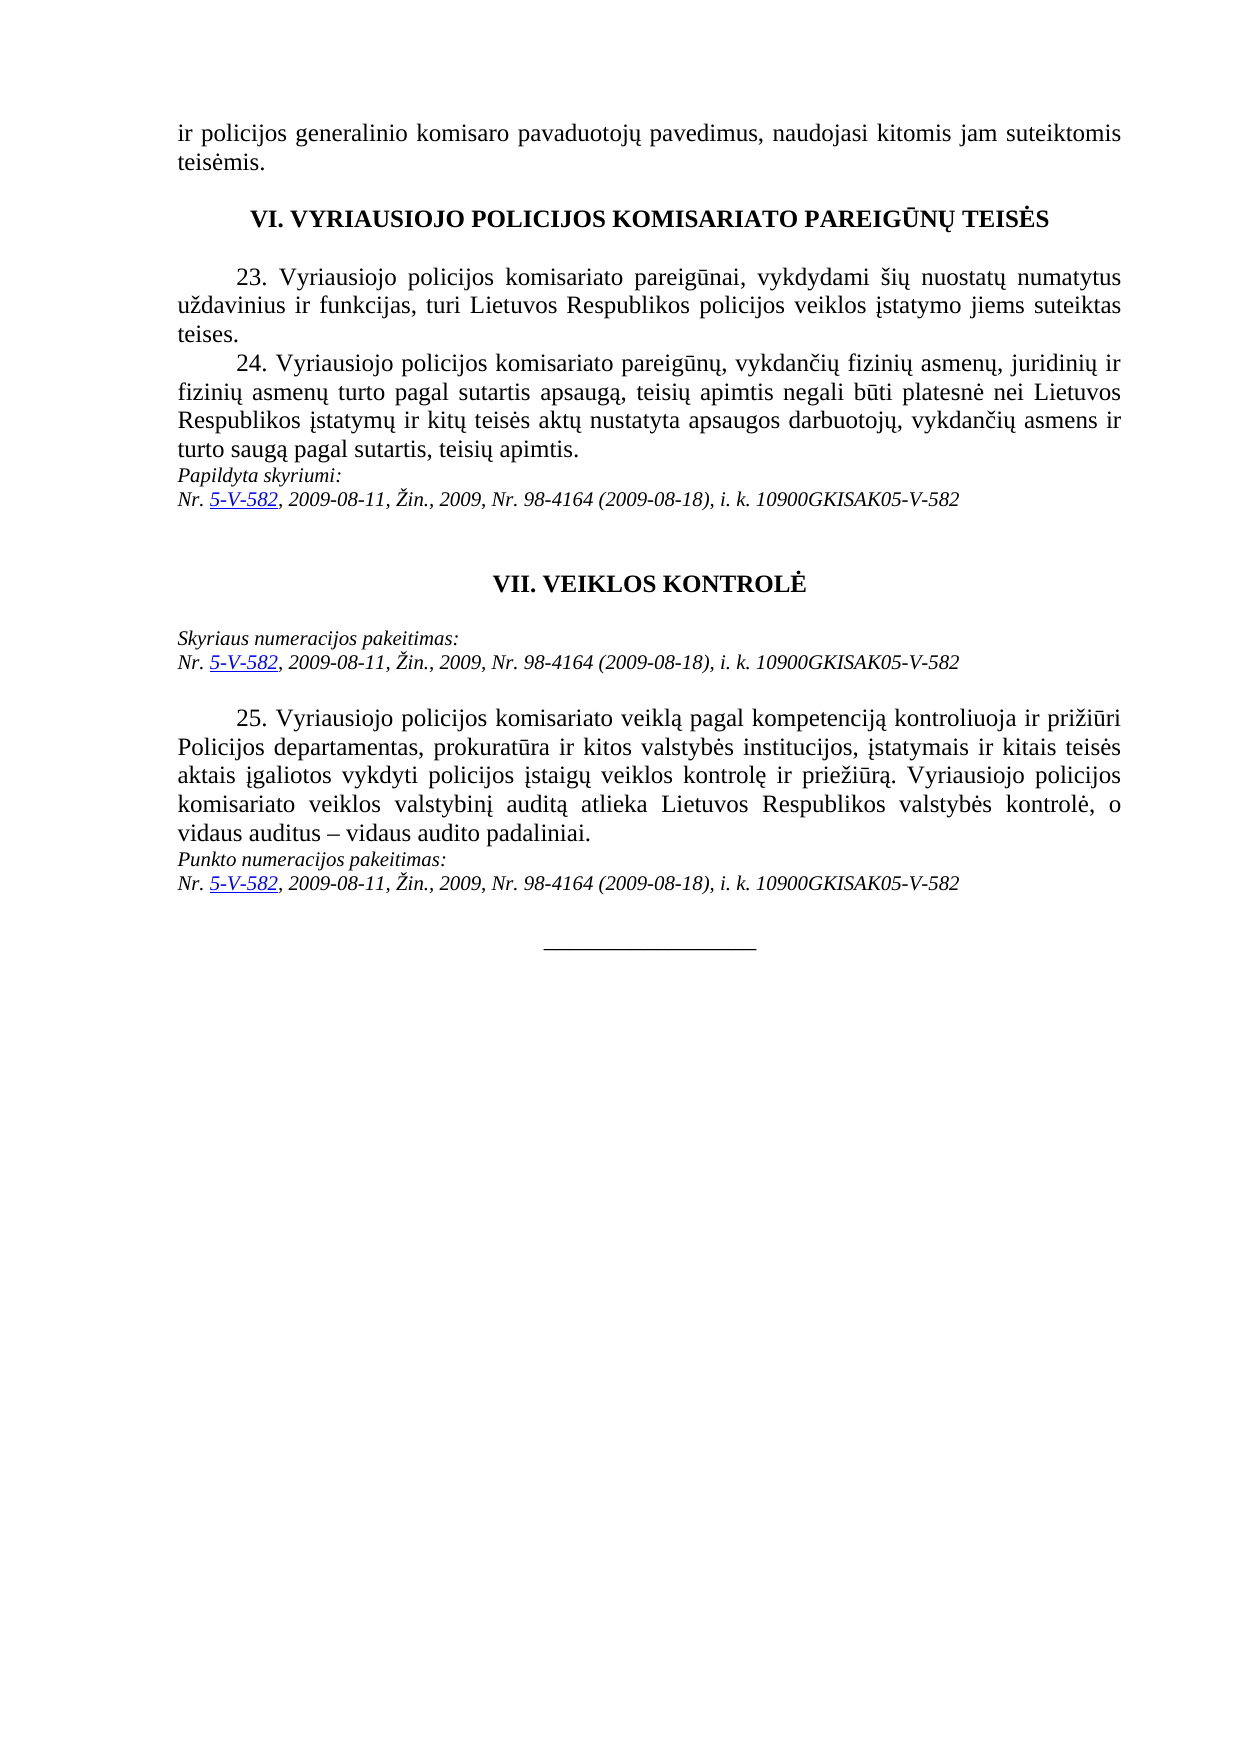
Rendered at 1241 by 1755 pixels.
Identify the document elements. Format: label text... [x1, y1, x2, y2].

text 23. Vyriausiojo policijos komisariato pareigūnai, vykdydami šių nuostatų numatytus uždavinius ir funkcijas, turi Lietuvos Respublikos policijos veiklos įstatymo jiems suteiktas teises. [177, 262, 1122, 348]
text Nr. 5-V-582, 2009-08-11, Žin., 2009, Nr. 98-4164 (2009-08-18), i. k. 10900GKISAK05-V-582 [177, 487, 1122, 511]
text Nr. 5-V-582, 2009-08-11, Žin., 2009, Nr. 98-4164 (2009-08-18), i. k. 10900GKISAK05-V-582 [177, 871, 1122, 895]
text _________________ [177, 924, 1122, 952]
text VII. VEIKLOS KONTROLĖ [177, 569, 1122, 597]
text Punkto numeracijos pakeitimas: [177, 847, 1122, 871]
text 24. Vyriausiojo policijos komisariato pareigūnų, vykdančių fizinių asmenų, juridinių ir fizinių asmenų turto pagal sutartis apsaugą, teisių apimtis negali būti platesnė nei Lietuvos Respublikos įstatymų ir kitų teisės aktų nustatyta apsaugos darbuotojų, vykdančių asmens ir turto saugą pagal sutartis, teisių apimtis. [177, 348, 1122, 463]
text Nr. 5-V-582, 2009-08-11, Žin., 2009, Nr. 98-4164 (2009-08-18), i. k. 10900GKISAK05-V-582 [177, 650, 1122, 674]
text Papildyta skyriumi: [177, 463, 1122, 487]
text VI. VYRIAUSIOJO POLICIJOS KOMISARIATO pareigūnų teisės [177, 204, 1122, 233]
text Skyriaus numeracijos pakeitimas: [177, 626, 1122, 650]
text 25. Vyriausiojo policijos komisariato veiklą pagal kompetenciją kontroliuoja ir prižiūri Policijos departamentas, prokuratūra ir kitos valstybės institucijos, įstatymais ir kitais teisės aktais įgaliotos vykdyti policijos įstaigų veiklos kontrolę ir priežiūrą. Vyriausiojo policijos komisariato veiklos valstybinį auditą atlieka Lietuvos Respublikos valstybės kontrolė, o vidaus auditus – vidaus audito padaliniai. [177, 703, 1122, 847]
text ir policijos generalinio komisaro pavaduotojų pavedimus, naudojasi kitomis jam suteiktomis teisėmis. [177, 118, 1122, 176]
